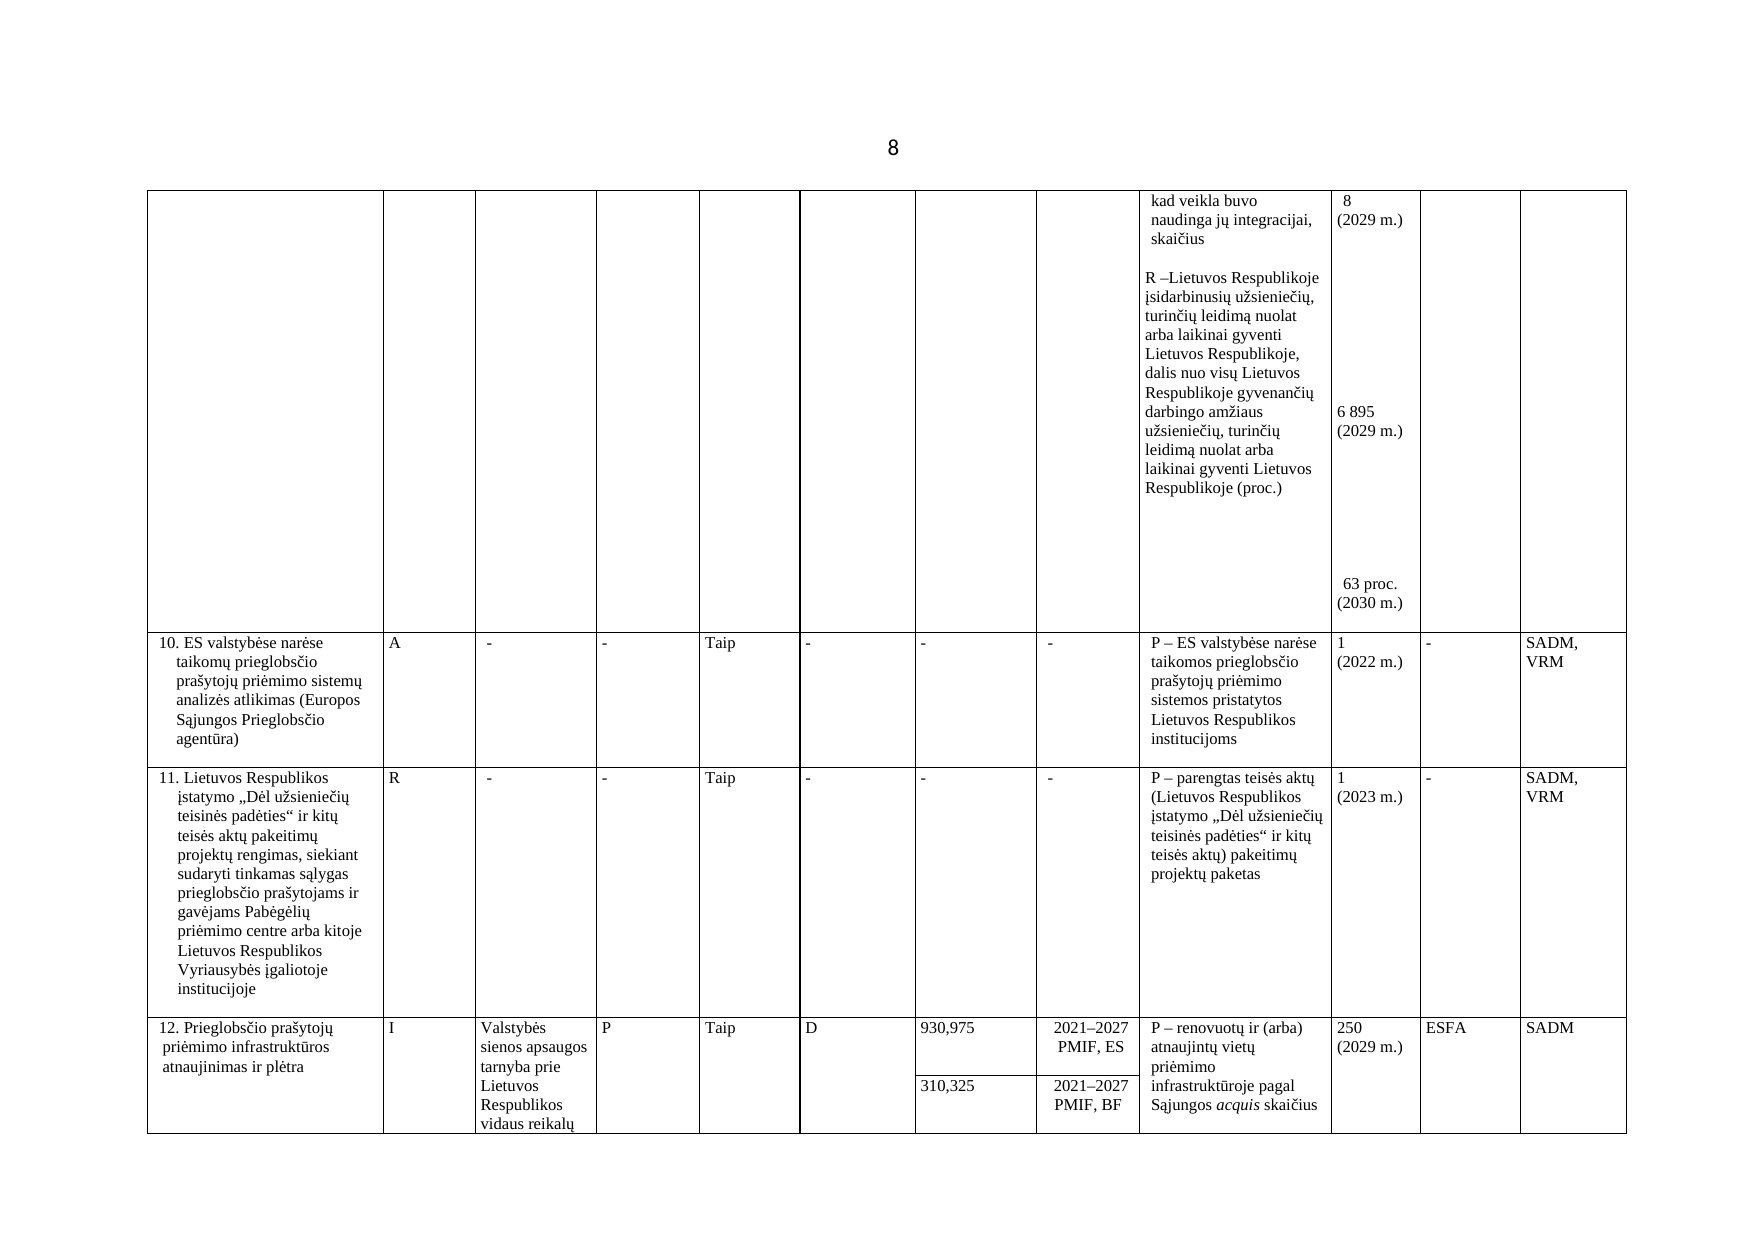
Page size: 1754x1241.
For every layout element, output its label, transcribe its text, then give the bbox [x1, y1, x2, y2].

table_cell P – renovuotų ir (arba) atnaujintų vietų priėmimo infrastruktūroje pagal Sąjungos acquis skaičius [1140, 1018, 1331, 1133]
table_cell 250 (2029 m.) [1332, 1018, 1420, 1133]
table_cell I [384, 1018, 475, 1133]
table_cell - [801, 768, 915, 1017]
table_cell [148, 191, 383, 632]
table_cell [384, 191, 475, 632]
table_cell 1 (2023 m.) [1332, 768, 1420, 1017]
table_cell ESFA [1421, 1018, 1520, 1133]
table_cell - [916, 768, 1036, 1017]
table_cell 310,325 [916, 1076, 1036, 1133]
table_cell R [384, 768, 475, 1017]
table_cell [1037, 191, 1139, 632]
table_cell Taip [700, 768, 799, 1017]
table_cell SADM, VRM [1521, 768, 1626, 1017]
table_cell 11. Lietuvos Respublikos įstatymo „Dėl užsieniečių teisinės padėties“ ir kitų teisės aktų pakeitimų projektų rengimas, siekiant sudaryti tinkamas sąlygas prieglobsčio prašytojams ir gavėjams Pabėgėlių priėmimo centre arba kitoje Lietuvos Respublikos Vyriausybės įgaliotoje institucijoje [148, 768, 383, 1017]
table_cell SADM, VRM [1521, 633, 1626, 767]
table_cell 10. ES valstybėse narėse taikomų prieglobsčio prašytojų priėmimo sistemų analizės atlikimas (Europos Sąjungos Prieglobsčio agentūra) [148, 633, 383, 767]
table_cell [597, 191, 699, 632]
table_cell 930,975 [916, 1018, 1036, 1074]
table_cell - [801, 633, 915, 767]
table_cell 8 (2029 m.) 6 895 (2029 m.) 63 proc. (2030 m.) [1332, 191, 1420, 632]
table_cell 12. Prieglobsčio prašytojų priėmimo infrastruktūros atnaujinimas ir plėtra [148, 1018, 383, 1133]
table_cell D [801, 1018, 915, 1133]
table_cell [1521, 191, 1626, 632]
table_cell P – ES valstybėse narėse taikomos prieglobsčio prašytojų priėmimo sistemos pristatytos Lietuvos Respublikos institucijoms [1140, 633, 1331, 767]
table_cell - [1037, 633, 1139, 767]
table_cell - [916, 633, 1036, 767]
table_cell - [1421, 633, 1520, 767]
table_cell - [1421, 768, 1520, 1017]
table_cell - [597, 633, 699, 767]
table_cell [1421, 191, 1520, 632]
table_cell [476, 191, 596, 632]
table_cell [801, 191, 915, 632]
table_cell SADM [1521, 1018, 1626, 1133]
table_cell kad veikla buvo naudinga jų integracijai, skaičius R –Lietuvos Respublikoje įsidarbinusių užsieniečių, turinčių leidimą nuolat arba laikinai gyventi Lietuvos Respublikoje, dalis nuo visų Lietuvos Respublikoje gyvenančių darbingo amžiaus užsieniečių, turinčių leidimą nuolat arba laikinai gyventi Lietuvos Respublikoje (proc.) [1140, 191, 1331, 632]
table_cell [916, 191, 1036, 632]
table_cell Valstybės sienos apsaugos tarnyba prie Lietuvos Respublikos vidaus reikalų [476, 1018, 596, 1133]
table_cell 2021–2027 PMIF, BF [1037, 1076, 1139, 1133]
table_cell P – parengtas teisės aktų (Lietuvos Respublikos įstatymo „Dėl užsieniečių teisinės padėties“ ir kitų teisės aktų) pakeitimų projektų paketas [1140, 768, 1331, 1017]
table_cell P [597, 1018, 699, 1133]
table_cell 2021–2027 PMIF, ES [1037, 1018, 1139, 1074]
table_cell Taip [700, 633, 799, 767]
table_cell Taip [700, 1018, 799, 1133]
table_cell 1 (2022 m.) [1332, 633, 1420, 767]
table_cell A [384, 633, 475, 767]
table_cell [700, 191, 799, 632]
table_cell - [476, 768, 596, 1017]
table_cell - [1037, 768, 1139, 1017]
table_cell - [476, 633, 596, 767]
table_cell - [597, 768, 699, 1017]
